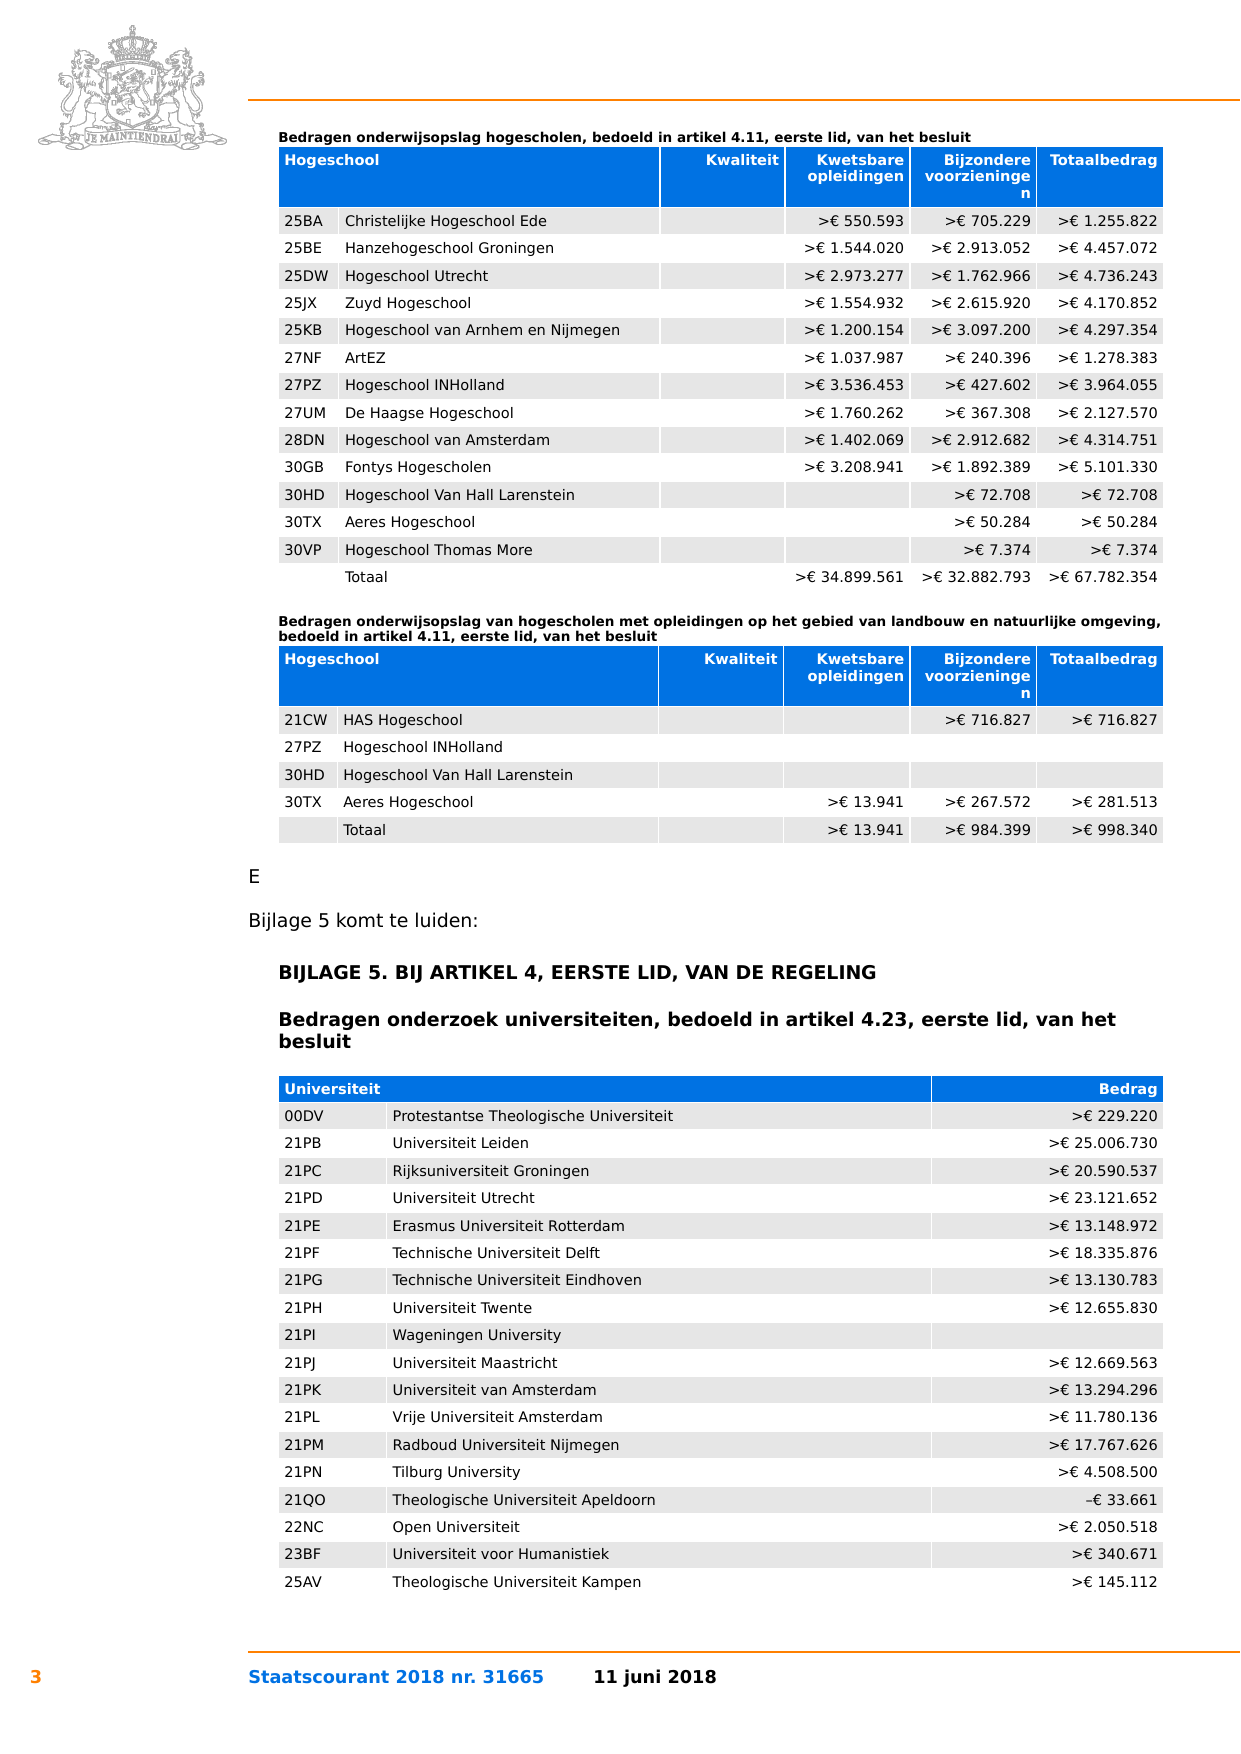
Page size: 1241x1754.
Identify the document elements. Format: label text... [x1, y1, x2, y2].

table_cell 21PM [279, 1432, 386, 1458]
table_cell >€ 67.782.354 [1037, 564, 1163, 591]
table_cell >€ 72.708 [911, 482, 1036, 508]
table_cell [661, 208, 784, 234]
table_cell 25DW [279, 263, 338, 289]
table_cell [279, 817, 337, 843]
table_cell >€ 13.294.296 [932, 1377, 1163, 1403]
table_cell >€ 1.402.069 [786, 427, 909, 453]
table_cell Universiteit van Amsterdam [387, 1377, 931, 1403]
table_cell [661, 373, 784, 399]
subtitle BIJLAGE 5. BIJ ARTIKEL 4, EERSTE LID, VAN DE REGELING [278, 962, 1163, 984]
table_cell >€ 4.508.500 [932, 1459, 1163, 1486]
table_cell >€ 4.457.072 [1037, 235, 1163, 262]
table_cell >€ 50.284 [1037, 509, 1163, 536]
table_cell [659, 762, 783, 788]
table_cell [661, 400, 784, 426]
table_cell [661, 509, 784, 536]
table_cell >€ 367.308 [911, 400, 1036, 426]
table_cell 30VP [279, 537, 338, 563]
table_cell >€ 23.121.652 [932, 1185, 1163, 1212]
table_cell >€ 32.882.793 [911, 564, 1036, 591]
table_cell Hogeschool [279, 147, 659, 207]
table_cell >€ 13.941 [784, 817, 909, 843]
table_cell Hogeschool INHolland [339, 373, 659, 399]
table_cell [786, 509, 909, 536]
table_cell 21PI [279, 1323, 386, 1349]
table_cell >€ 705.229 [911, 208, 1036, 234]
table_cell Kwetsbare opleidingen [784, 646, 909, 706]
table_cell Protestantse Theologische Universiteit [387, 1103, 931, 1129]
table_cell 30TX [279, 509, 338, 536]
table_cell 21PB [279, 1131, 386, 1157]
table_cell 27UM [279, 400, 338, 426]
table_cell Hogeschool Van Hall Larenstein [339, 482, 659, 508]
table_cell Bijzondere voorzieningen [911, 646, 1036, 706]
text Bijlage 5 komt te luiden: [248, 910, 1163, 932]
table_cell Fontys Hogescholen [339, 455, 659, 481]
table_cell >€ 13.130.783 [932, 1268, 1163, 1294]
table_cell 21PG [279, 1268, 386, 1294]
table_cell Universiteit voor Humanistiek [387, 1542, 931, 1568]
table_cell 30GB [279, 455, 338, 481]
table_cell Radboud Universiteit Nijmegen [387, 1432, 931, 1458]
table_cell Technische Universiteit Delft [387, 1240, 931, 1267]
table_cell >€ 267.572 [911, 790, 1036, 816]
table_cell >€ 72.708 [1037, 482, 1163, 508]
table_header Bedragen onderwijsopslag van hogescholen met opleidingen op het gebied van landbouw en natuurlijke omgeving, bedoeld in artikel 4.11, eerste lid, van het besluit [278, 614, 1163, 645]
table_cell Hogeschool Utrecht [339, 263, 659, 289]
table_cell >€ 1.892.389 [911, 455, 1036, 481]
table_cell [661, 455, 784, 481]
table_cell [786, 482, 909, 508]
table_cell [659, 790, 783, 816]
table_cell 21PJ [279, 1350, 386, 1376]
table_cell [661, 235, 784, 262]
table_cell >€ 2.913.052 [911, 235, 1036, 262]
table_cell [661, 537, 784, 563]
table_cell Kwaliteit [659, 646, 783, 706]
table_cell [1037, 762, 1163, 788]
table_cell Hogeschool van Amsterdam [339, 427, 659, 453]
table_cell >€ 7.374 [1037, 537, 1163, 563]
table_header Universiteit [279, 1076, 931, 1102]
table_cell [659, 707, 783, 734]
table_cell [279, 564, 338, 591]
table_cell >€ 1.554.932 [786, 290, 909, 317]
table_cell Bijzondere voorzieningen [911, 147, 1036, 207]
table_cell 21PN [279, 1459, 386, 1486]
table_cell 28DN [279, 427, 338, 453]
table_cell Totaalbedrag [1037, 646, 1163, 706]
table_cell >€ 2.973.277 [786, 263, 909, 289]
table_cell >€ 984.399 [911, 817, 1036, 843]
table_cell Kwetsbare opleidingen [786, 147, 909, 207]
table_cell Hogeschool [279, 646, 658, 706]
table_cell [784, 762, 909, 788]
table_cell 21CW [279, 707, 337, 734]
table_cell >€ 281.513 [1037, 790, 1163, 816]
table_cell 25BA [279, 208, 338, 234]
table_cell Tilburg University [387, 1459, 931, 1486]
table_cell 27PZ [279, 373, 338, 399]
table_cell >€ 1.200.154 [786, 318, 909, 344]
table_cell Technische Universiteit Eindhoven [387, 1268, 931, 1294]
table_cell >€ 998.340 [1037, 817, 1163, 843]
table_cell 27NF [279, 345, 338, 371]
table_cell >€ 12.669.563 [932, 1350, 1163, 1376]
table_cell [661, 482, 784, 508]
table_cell 22NC [279, 1514, 386, 1541]
table_cell Theologische Universiteit Apeldoorn [387, 1487, 931, 1513]
table_cell >€ 1.762.966 [911, 263, 1036, 289]
table_cell [659, 817, 783, 843]
table_cell 21QO [279, 1487, 386, 1513]
table_cell >€ 13.148.972 [932, 1213, 1163, 1239]
table_cell >€ 18.335.876 [932, 1240, 1163, 1267]
table_cell [661, 564, 784, 591]
table_cell [661, 345, 784, 371]
table_cell Universiteit Maastricht [387, 1350, 931, 1376]
table_cell >€ 716.827 [1037, 707, 1163, 734]
table_cell 21PD [279, 1185, 386, 1212]
table_cell Vrije Universiteit Amsterdam [387, 1405, 931, 1431]
table_cell >€ 2.912.682 [911, 427, 1036, 453]
table_cell >€ 3.208.941 [786, 455, 909, 481]
table_cell >€ 50.284 [911, 509, 1036, 536]
table_cell >€ 2.127.570 [1037, 400, 1163, 426]
text Bedragen onderzoek universiteiten, bedoeld in artikel 4.23, eerste lid, van het besluit [278, 1009, 1163, 1053]
table_cell 21PE [279, 1213, 386, 1239]
table_cell [784, 707, 909, 734]
table_cell Totaal [339, 564, 659, 591]
table_cell 27PZ [279, 735, 337, 761]
table_cell [661, 290, 784, 317]
table_cell >€ 427.602 [911, 373, 1036, 399]
table_cell 25JX [279, 290, 338, 317]
table_cell >€ 2.615.920 [911, 290, 1036, 317]
table_cell De Haagse Hogeschool [339, 400, 659, 426]
table_cell Aeres Hogeschool [339, 509, 659, 536]
table_cell –€ 33.661 [932, 1487, 1163, 1513]
table_cell 00DV [279, 1103, 386, 1129]
table_cell Hogeschool INHolland [338, 735, 658, 761]
table_cell Hanzehogeschool Groningen [339, 235, 659, 262]
table_header Bedragen onderwijsopslag hogescholen, bedoeld in artikel 4.11, eerste lid, van het besluit [278, 130, 1163, 146]
table_cell [784, 735, 909, 761]
table_cell Universiteit Utrecht [387, 1185, 931, 1212]
table_cell 21PF [279, 1240, 386, 1267]
table_cell Zuyd Hogeschool [339, 290, 659, 317]
table_cell >€ 1.278.383 [1037, 345, 1163, 371]
table_cell 21PK [279, 1377, 386, 1403]
table_cell >€ 4.736.243 [1037, 263, 1163, 289]
table_cell HAS Hogeschool [338, 707, 658, 734]
table_cell >€ 20.590.537 [932, 1158, 1163, 1184]
table_cell 21PL [279, 1405, 386, 1431]
table_cell >€ 716.827 [911, 707, 1036, 734]
table_cell Aeres Hogeschool [338, 790, 658, 816]
table_cell [1037, 735, 1163, 761]
table_cell >€ 3.536.453 [786, 373, 909, 399]
table_cell Universiteit Twente [387, 1295, 931, 1321]
table_header Bedrag [932, 1076, 1163, 1102]
table_cell [661, 318, 784, 344]
table_cell >€ 1.255.822 [1037, 208, 1163, 234]
table_cell >€ 340.671 [932, 1542, 1163, 1568]
table_cell Wageningen University [387, 1323, 931, 1349]
table_cell >€ 11.780.136 [932, 1405, 1163, 1431]
table_cell Hogeschool Van Hall Larenstein [338, 762, 658, 788]
table_cell >€ 2.050.518 [932, 1514, 1163, 1541]
table_cell Kwaliteit [661, 147, 784, 207]
table_cell [659, 735, 783, 761]
table_cell Totaal [338, 817, 658, 843]
table_cell >€ 13.941 [784, 790, 909, 816]
table_cell 25KB [279, 318, 338, 344]
table_cell Erasmus Universiteit Rotterdam [387, 1213, 931, 1239]
table_cell >€ 34.899.561 [786, 564, 909, 591]
table_cell >€ 550.593 [786, 208, 909, 234]
table_cell >€ 4.170.852 [1037, 290, 1163, 317]
table_cell 21PC [279, 1158, 386, 1184]
table_cell >€ 1.760.262 [786, 400, 909, 426]
text E [248, 866, 1163, 888]
table_cell [932, 1323, 1163, 1349]
table_cell Hogeschool Thomas More [339, 537, 659, 563]
table_cell >€ 4.297.354 [1037, 318, 1163, 344]
table_cell Theologische Universiteit Kampen [387, 1569, 931, 1595]
table_cell [661, 427, 784, 453]
table_cell >€ 7.374 [911, 537, 1036, 563]
table_cell >€ 240.396 [911, 345, 1036, 371]
table_cell >€ 5.101.330 [1037, 455, 1163, 481]
table_cell >€ 4.314.751 [1037, 427, 1163, 453]
table_cell Hogeschool van Arnhem en Nijmegen [339, 318, 659, 344]
table_cell 30HD [279, 482, 338, 508]
picture [38, 25, 227, 150]
table_cell >€ 12.655.830 [932, 1295, 1163, 1321]
table_cell >€ 145.112 [932, 1569, 1163, 1595]
table_cell >€ 1.544.020 [786, 235, 909, 262]
table_cell >€ 3.964.055 [1037, 373, 1163, 399]
table_cell Rijksuniversiteit Groningen [387, 1158, 931, 1184]
table_cell >€ 229.220 [932, 1103, 1163, 1129]
table_cell [661, 263, 784, 289]
table_cell >€ 1.037.987 [786, 345, 909, 371]
table_cell 25AV [279, 1569, 386, 1595]
table_cell Universiteit Leiden [387, 1131, 931, 1157]
table_cell [911, 735, 1036, 761]
table_cell >€ 17.767.626 [932, 1432, 1163, 1458]
table_cell >€ 3.097.200 [911, 318, 1036, 344]
table_cell 30HD [279, 762, 337, 788]
table_cell [911, 762, 1036, 788]
table_cell >€ 25.006.730 [932, 1131, 1163, 1157]
table_cell 30TX [279, 790, 337, 816]
table_cell 21PH [279, 1295, 386, 1321]
table_cell Totaalbedrag [1037, 147, 1163, 207]
table_cell 23BF [279, 1542, 386, 1568]
table_cell [786, 537, 909, 563]
table_cell Open Universiteit [387, 1514, 931, 1541]
table_cell Christelijke Hogeschool Ede [339, 208, 659, 234]
table_cell 25BE [279, 235, 338, 262]
table_cell ArtEZ [339, 345, 659, 371]
